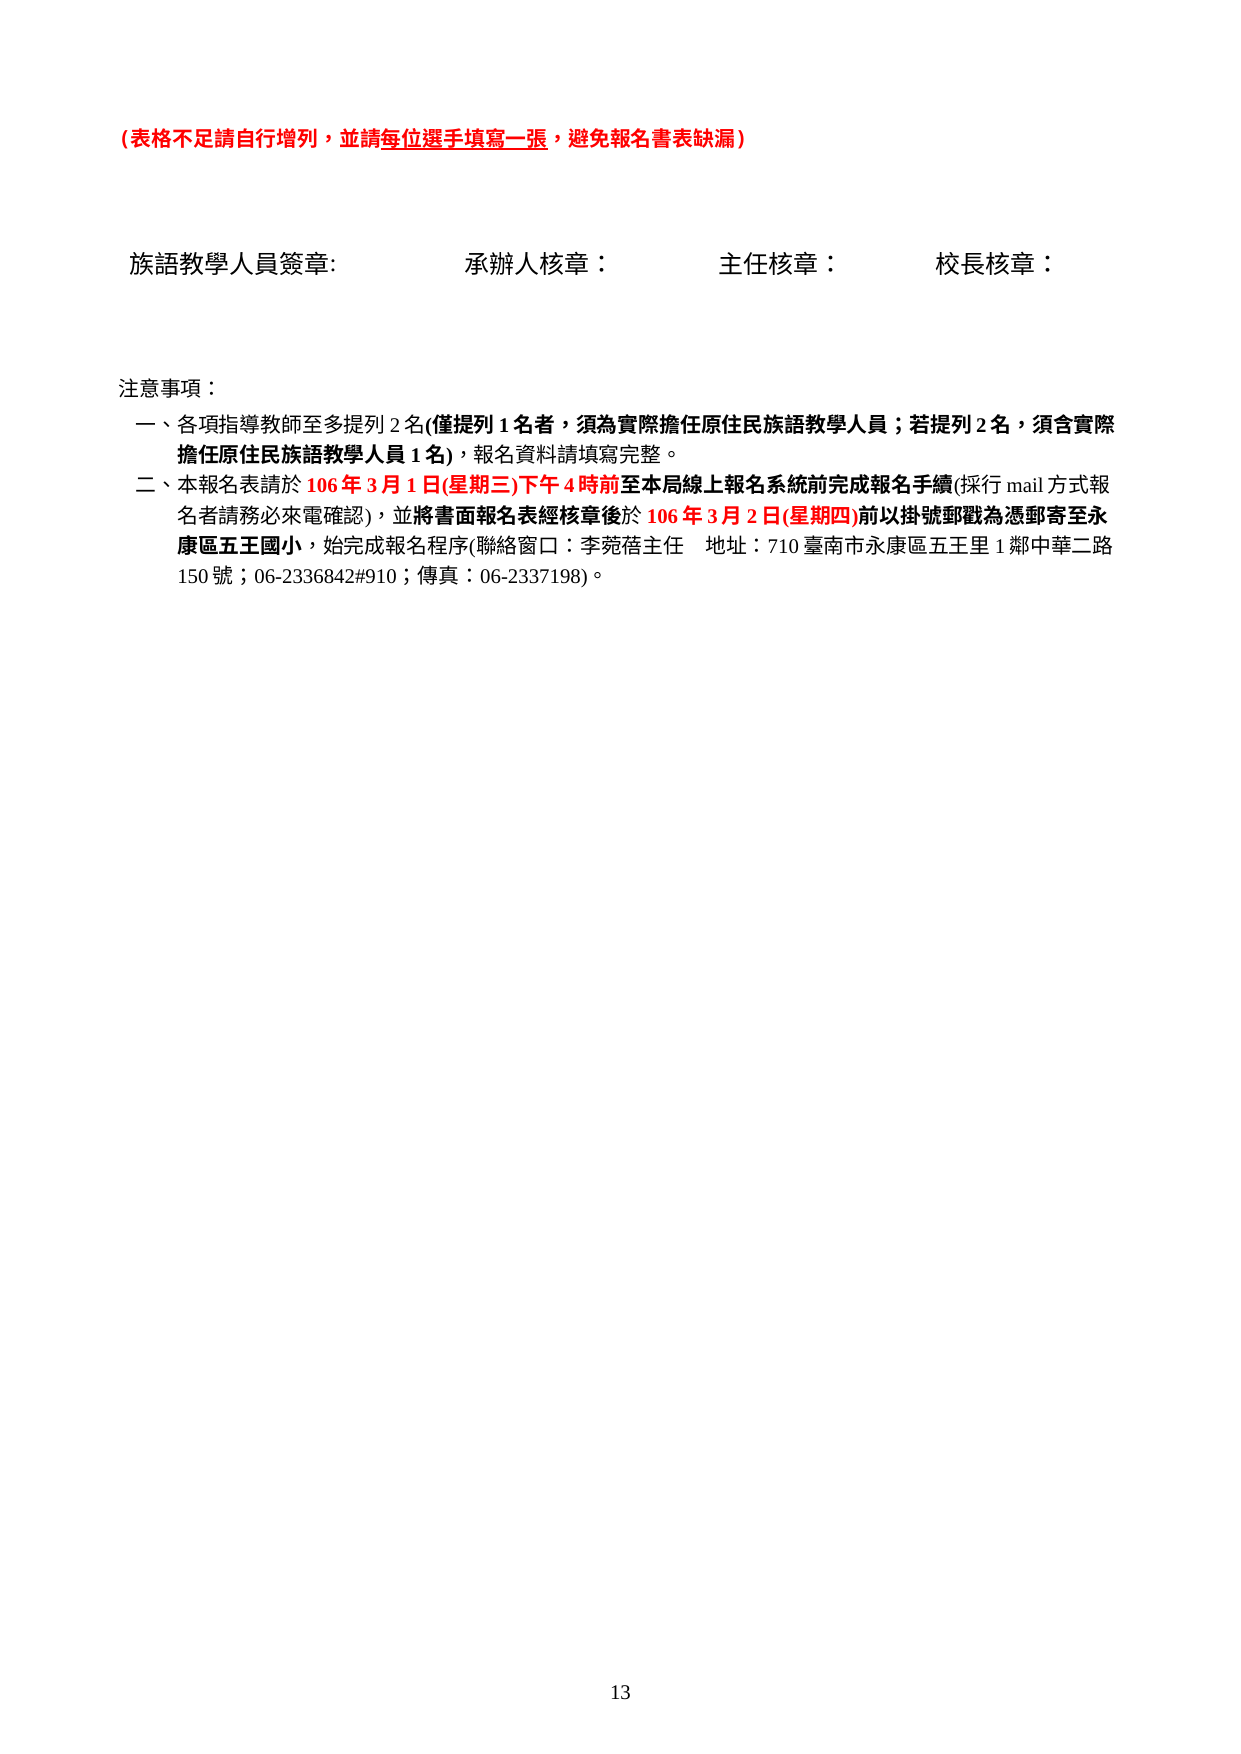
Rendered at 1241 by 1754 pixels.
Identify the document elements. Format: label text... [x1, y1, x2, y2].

text 注意事項： [118, 346, 1122, 408]
table_header 族語教學人員簽章: [118, 158, 453, 296]
table_header 主任核章： [707, 158, 923, 296]
text (表格不足請自行增列，並請每位選手填寫一張，避免報名書表缺漏) [118, 96, 1122, 158]
table_header 校長核章： [924, 158, 1122, 296]
text 二、本報名表請於106年3月1日(星期三)下午4時前至本局線上報名系統前完成報名手續(採行mail方式報名者請務必來電確認)，並將書面報名表經核章後於106年3月2日(星期四)前以掛號郵戳為憑郵寄至永康區五王國小，始完成報名程序(聯絡窗口：李菀蓓主任 地址：710臺南市永康區五王里1鄰中華二路150號；06-2336842#910；傳真：06-2337198)。 [135, 469, 1122, 589]
text 一、各項指導教師至多提列2名(僅提列1名者，須為實際擔任原住民族語教學人員；若提列2名，須含實際擔任原住民族語教學人員1名)，報名資料請填寫完整。 [135, 408, 1122, 469]
table_header 承辦人核章： [453, 158, 707, 296]
